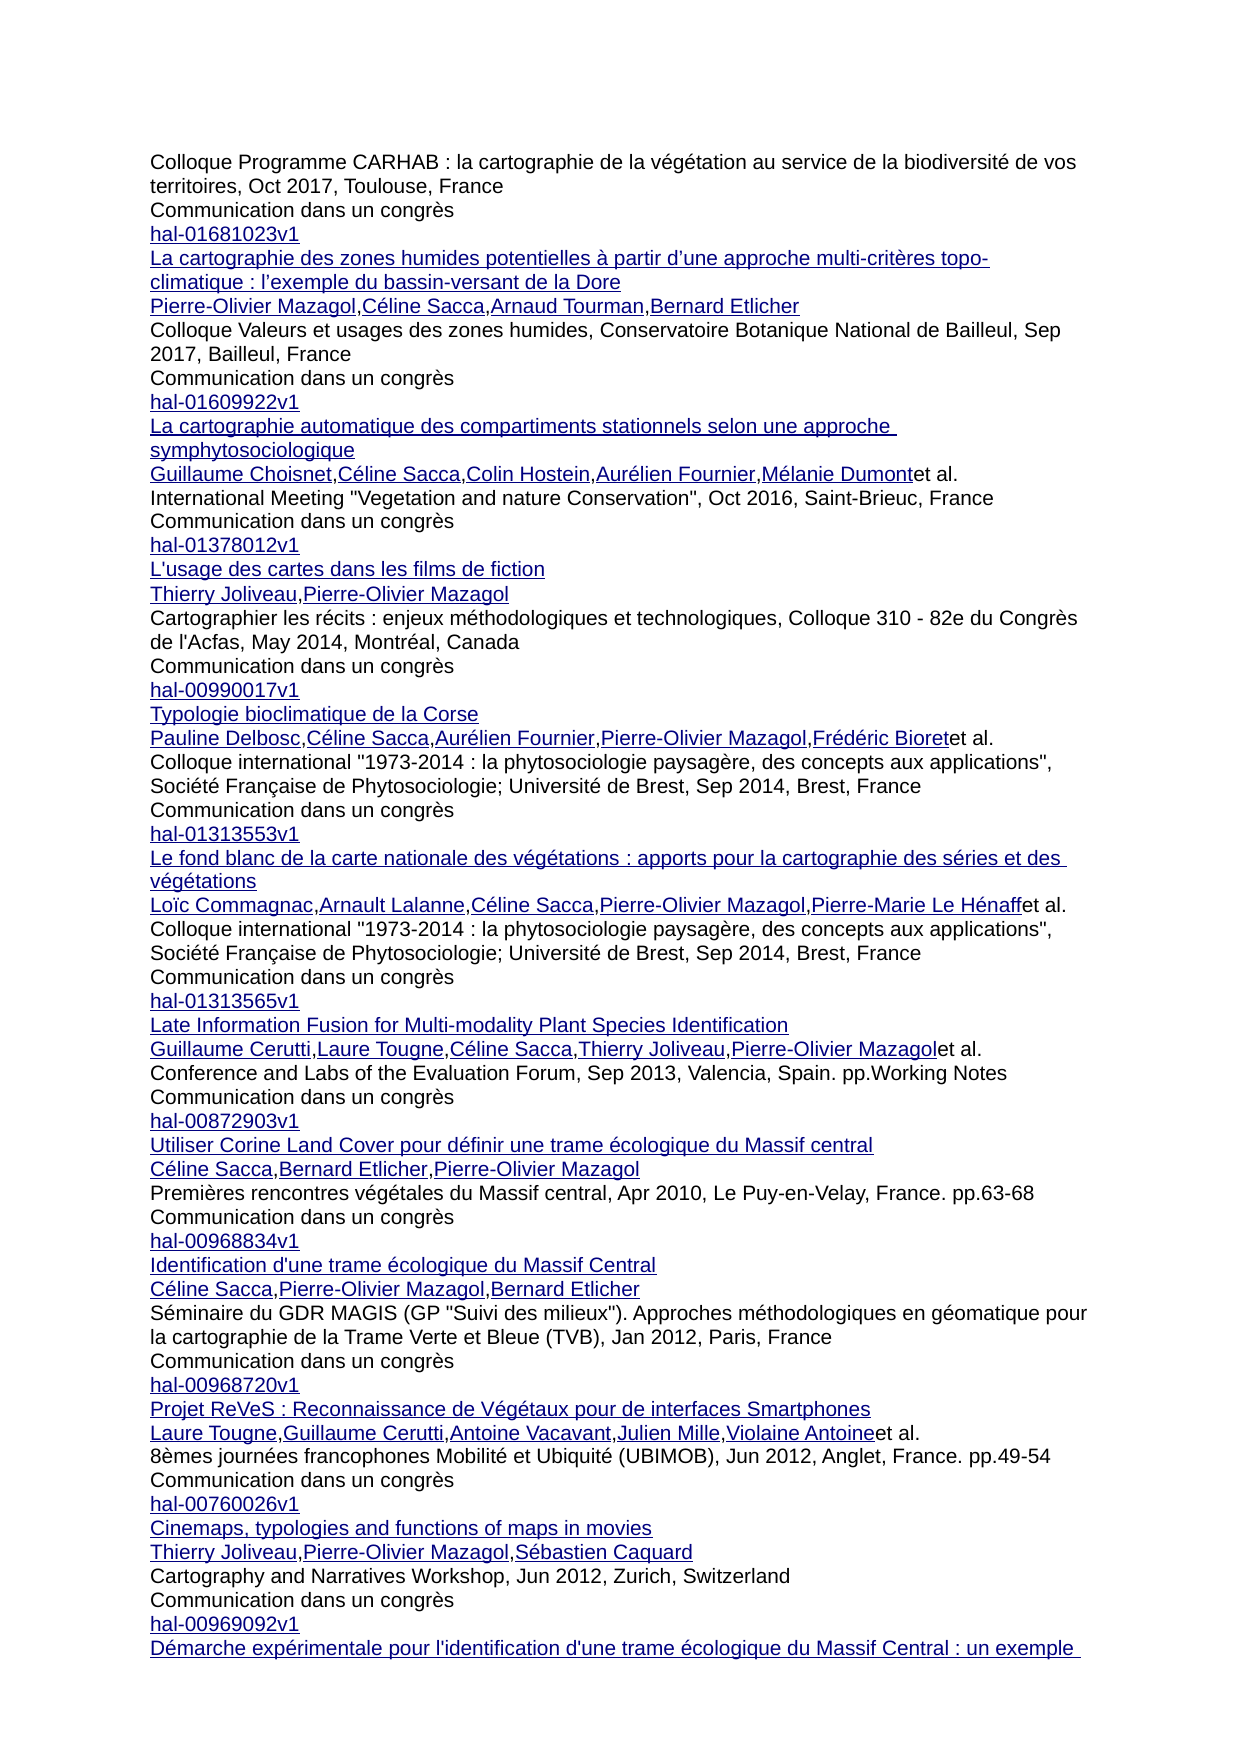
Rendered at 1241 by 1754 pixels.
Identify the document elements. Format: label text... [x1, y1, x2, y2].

table_cell Projet ReVeS : Reconnaissance de Végétaux pour de interfaces Smartphones Laure Tougne,Guillaume Cerutti,Antoine Vacavant,Julien Mille,Violaine Antoineet al. 8èmes journées francophones Mobilité et Ubiquité (UBIMOB), Jun 2012, Anglet, France. pp.49-54 Communication dans un congrès hal-00760026v1 [150, 1396, 1090, 1516]
table_cell Typologie bioclimatique de la Corse Pauline Delbosc,Céline Sacca,Aurélien Fournier,Pierre-Olivier Mazagol,Frédéric Bioretet al. Colloque international "1973-2014 : la phytosociologie paysagère, des concepts aux applications", Société Française de Phytosociologie; Université de Brest, Sep 2014, Brest, France Communication dans un congrès hal-01313553v1 [150, 702, 1090, 845]
table_cell Utiliser Corine Land Cover pour définir une trame écologique du Massif central Céline Sacca,Bernard Etlicher,Pierre-Olivier Mazagol Premières rencontres végétales du Massif central, Apr 2010, Le Puy-en-Velay, France. pp.63-68 Communication dans un congrès hal-00968834v1 [150, 1133, 1090, 1253]
table_cell Le fond blanc de la carte nationale des végétations : apports pour la cartographie des séries et des végétations Loïc Commagnac,Arnault Lalanne,Céline Sacca,Pierre-Olivier Mazagol,Pierre-Marie Le Hénaffet al. Colloque international "1973-2014 : la phytosociologie paysagère, des concepts aux applications", Société Française de Phytosociologie; Université de Brest, Sep 2014, Brest, France Communication dans un congrès hal-01313565v1 [150, 845, 1090, 1013]
table_cell Colloque Programme CARHAB : la cartographie de la végétation au service de la biodiversité de vos territoires, Oct 2017, Toulouse, France Communication dans un congrès hal-01681023v1 [150, 150, 1090, 246]
table_cell Identification d'une trame écologique du Massif Central Céline Sacca,Pierre-Olivier Mazagol,Bernard Etlicher Séminaire du GDR MAGIS (GP "Suivi des milieux"). Approches méthodologiques en géomatique pour la cartographie de la Trame Verte et Bleue (TVB), Jan 2012, Paris, France Communication dans un congrès hal-00968720v1 [150, 1253, 1090, 1396]
table_cell La cartographie automatique des compartiments stationnels selon une approche symphytosociologique Guillaume Choisnet,Céline Sacca,Colin Hostein,Aurélien Fournier,Mélanie Dumontet al. International Meeting "Vegetation and nature Conservation", Oct 2016, Saint-Brieuc, France Communication dans un congrès hal-01378012v1 [150, 414, 1090, 557]
table_cell L'﻿usage des cartes dans les films de fiction Thierry Joliveau,Pierre-Olivier Mazagol Cartographier les récits : enjeux méthodologiques et technologiques, Colloque 310 - 82e du Congrès de l'Acfas, May 2014, Montréal, Canada Communication dans un congrès hal-00990017v1 [150, 557, 1090, 702]
table_cell Cinemaps, typologies and functions of maps in movies Thierry Joliveau,Pierre-Olivier Mazagol,Sébastien Caquard Cartography and Narratives Workshop, Jun 2012, Zurich, Switzerland Communication dans un congrès hal-00969092v1 [150, 1516, 1090, 1636]
table_cell Démarche expérimentale pour l'identification d'une trame écologique du Massif Central : un exemple [150, 1636, 1090, 1660]
table_cell La cartographie des zones humides potentielles à partir d’une approche multi-critères topo-climatique : l’exemple du bassin-versant de la Dore Pierre-Olivier Mazagol,Céline Sacca,Arnaud Tourman,Bernard Etlicher Colloque Valeurs et usages des zones humides, Conservatoire Botanique National de Bailleul, Sep 2017, Bailleul, France Communication dans un congrès hal-01609922v1 [150, 246, 1090, 413]
table_cell Late Information Fusion for Multi-modality Plant Species Identification Guillaume Cerutti,Laure Tougne,Céline Sacca,Thierry Joliveau,Pierre-Olivier Mazagolet al. Conference and Labs of the Evaluation Forum, Sep 2013, Valencia, Spain. pp.Working Notes Communication dans un congrès hal-00872903v1 [150, 1013, 1090, 1133]
